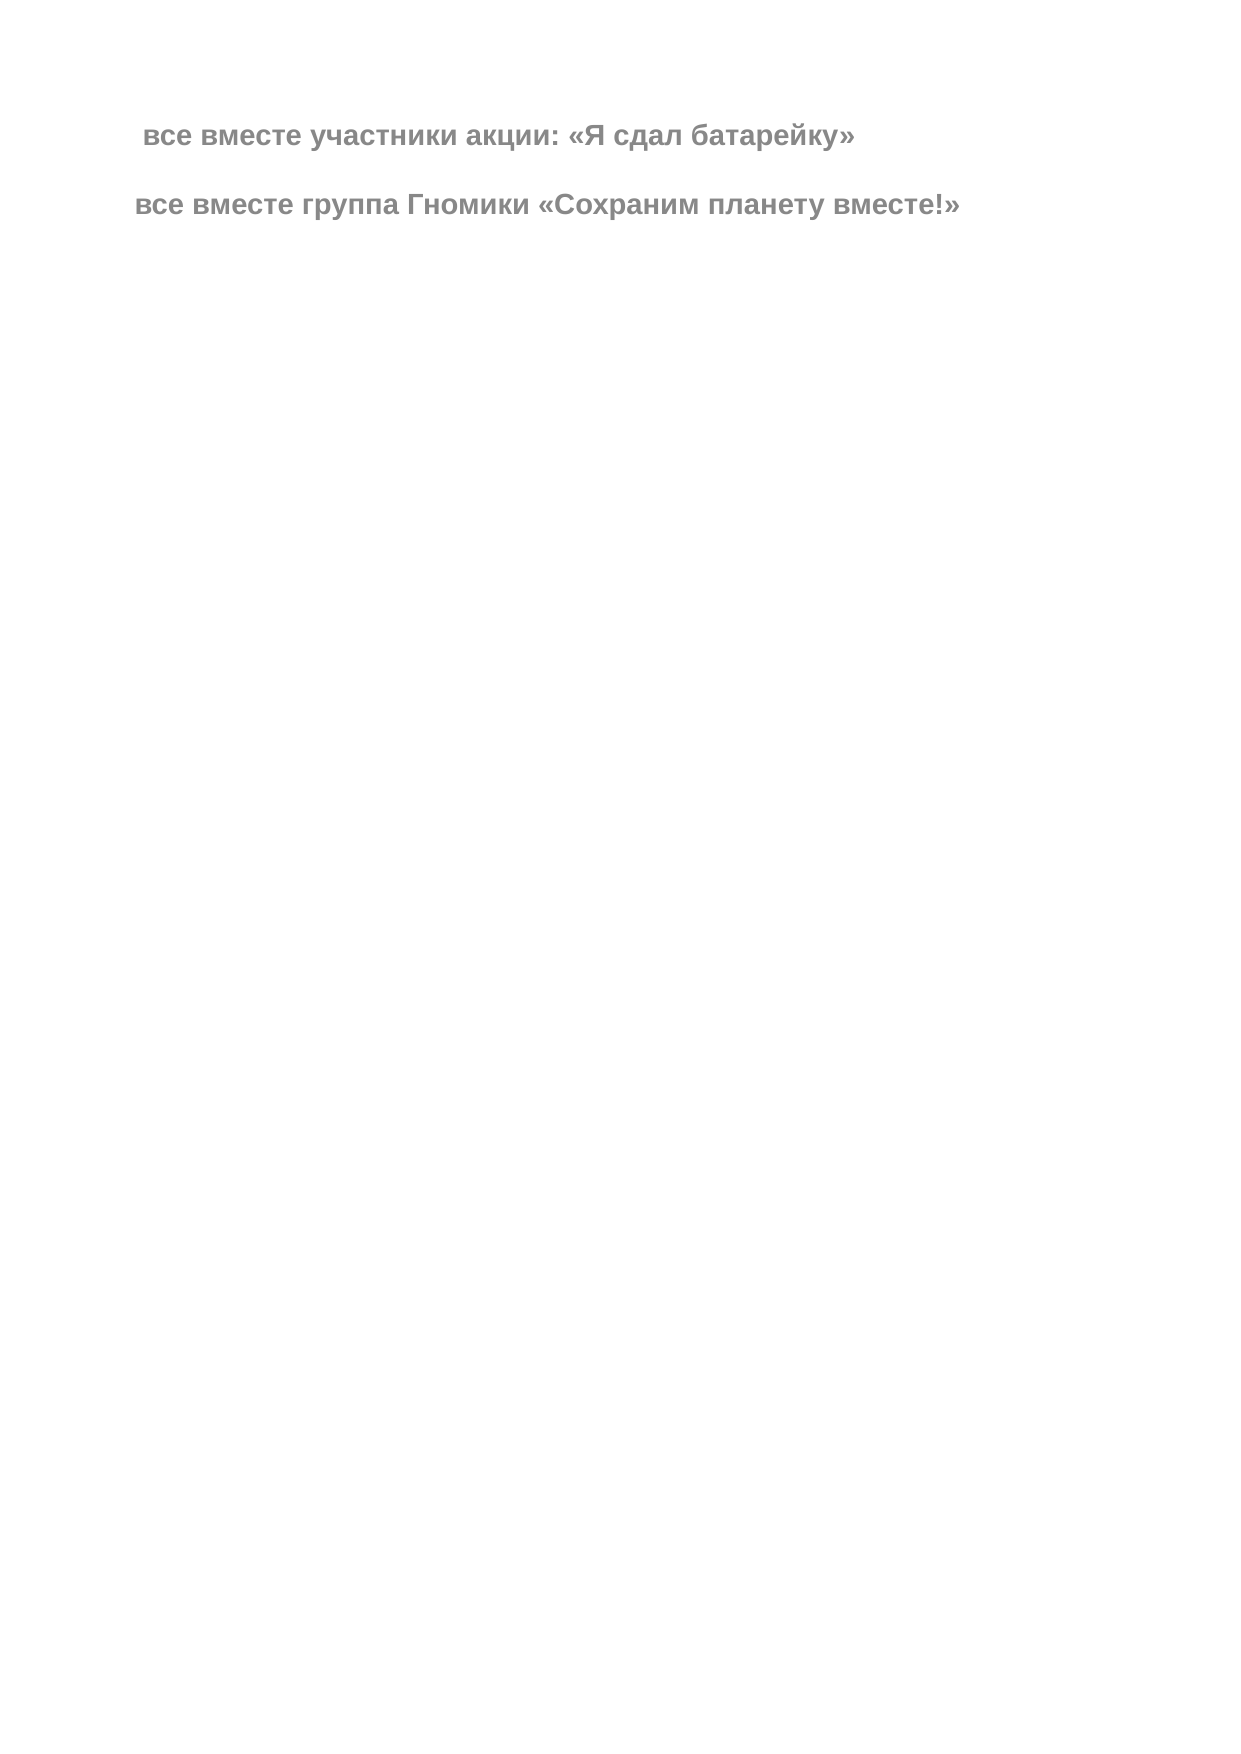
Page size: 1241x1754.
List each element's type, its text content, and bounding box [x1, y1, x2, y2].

text все вместе группа Гномики «Сохраним планету вместе!» [134, 187, 1130, 221]
text все вместе участники акции: «Я сдал батарейку» [134, 118, 1130, 152]
